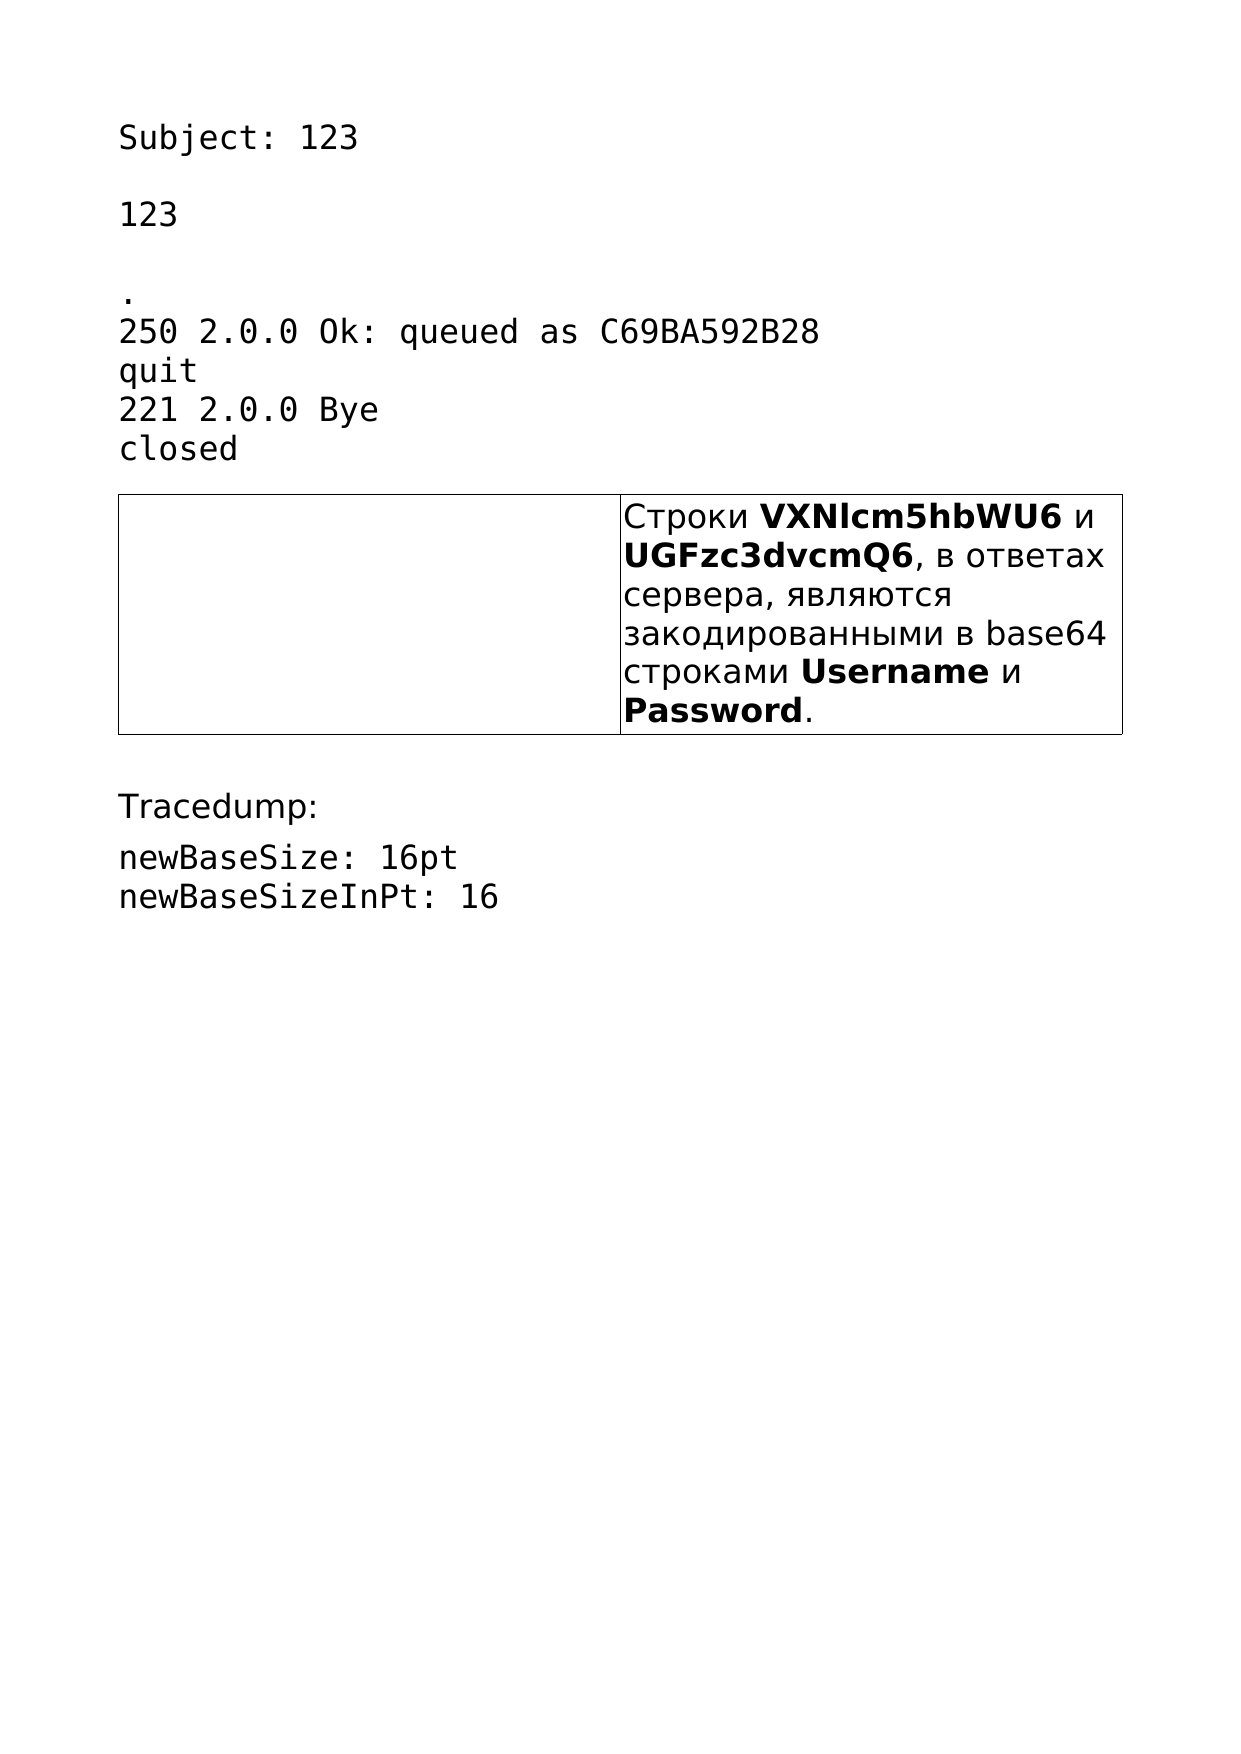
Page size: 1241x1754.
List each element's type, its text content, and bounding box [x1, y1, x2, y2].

text Tracedump: [118, 748, 1122, 826]
table_header [119, 495, 620, 733]
text Subject: 123 123 . 250 2.0.0 Ok: queued as C69BA592B28 quit 221 2.0.0 Bye closed [118, 118, 1122, 468]
table_header Строки VXNlcm5hbWU6 и UGFzc3dvcmQ6, в ответах сервера, являются закодированными в base64 строками Username и Password. [621, 495, 1122, 733]
text newBaseSize: 16pt newBaseSizeInPt: 16 [118, 838, 1122, 916]
